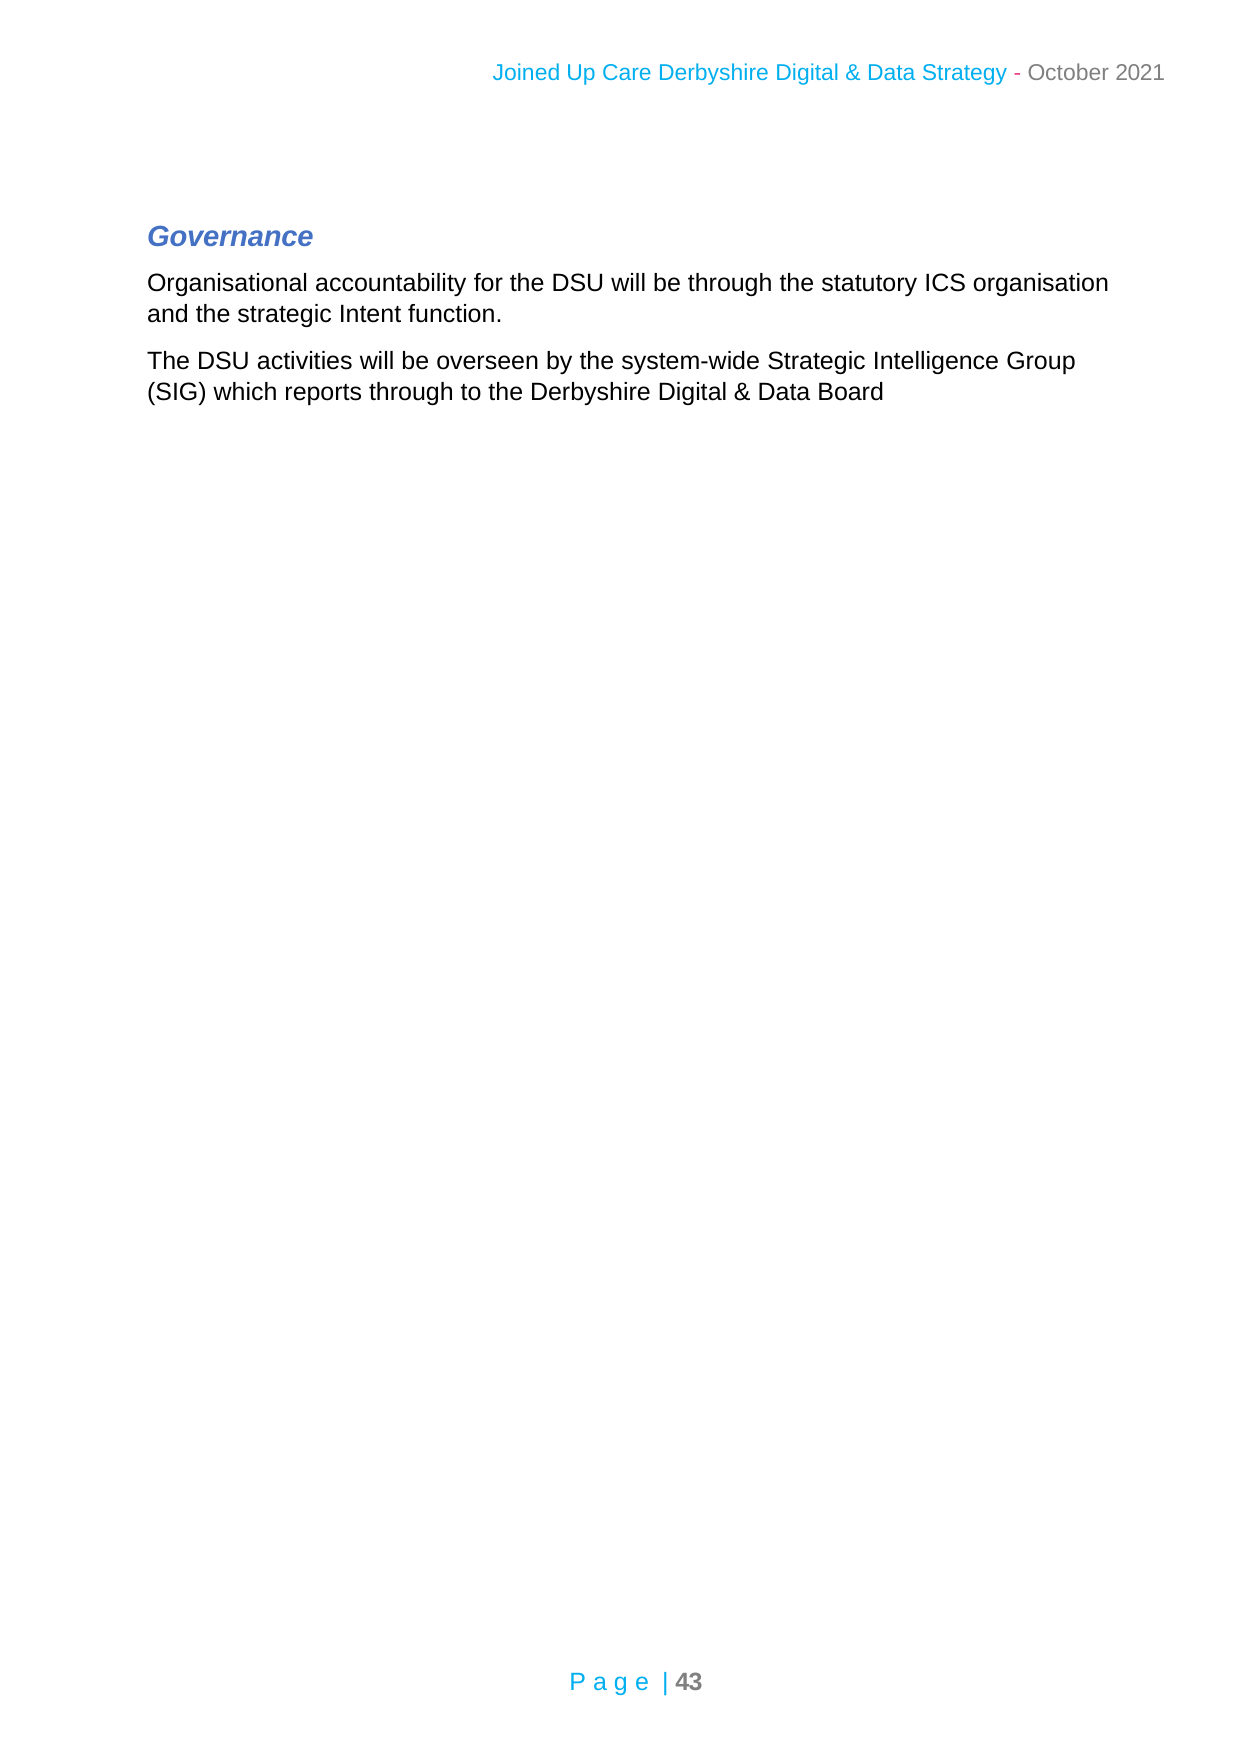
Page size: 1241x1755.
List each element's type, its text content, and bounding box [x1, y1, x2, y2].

text The DSU activities will be overseen by the system-wide Strategic Intelligence Group (SIG) which reports through to the Derbyshire Digital & Data Board [147, 346, 1117, 406]
subtitle Governance [147, 219, 1149, 253]
text Organisational accountability for the DSU will be through the statutory ICS organisation and the strategic Intent function. [147, 268, 1149, 328]
